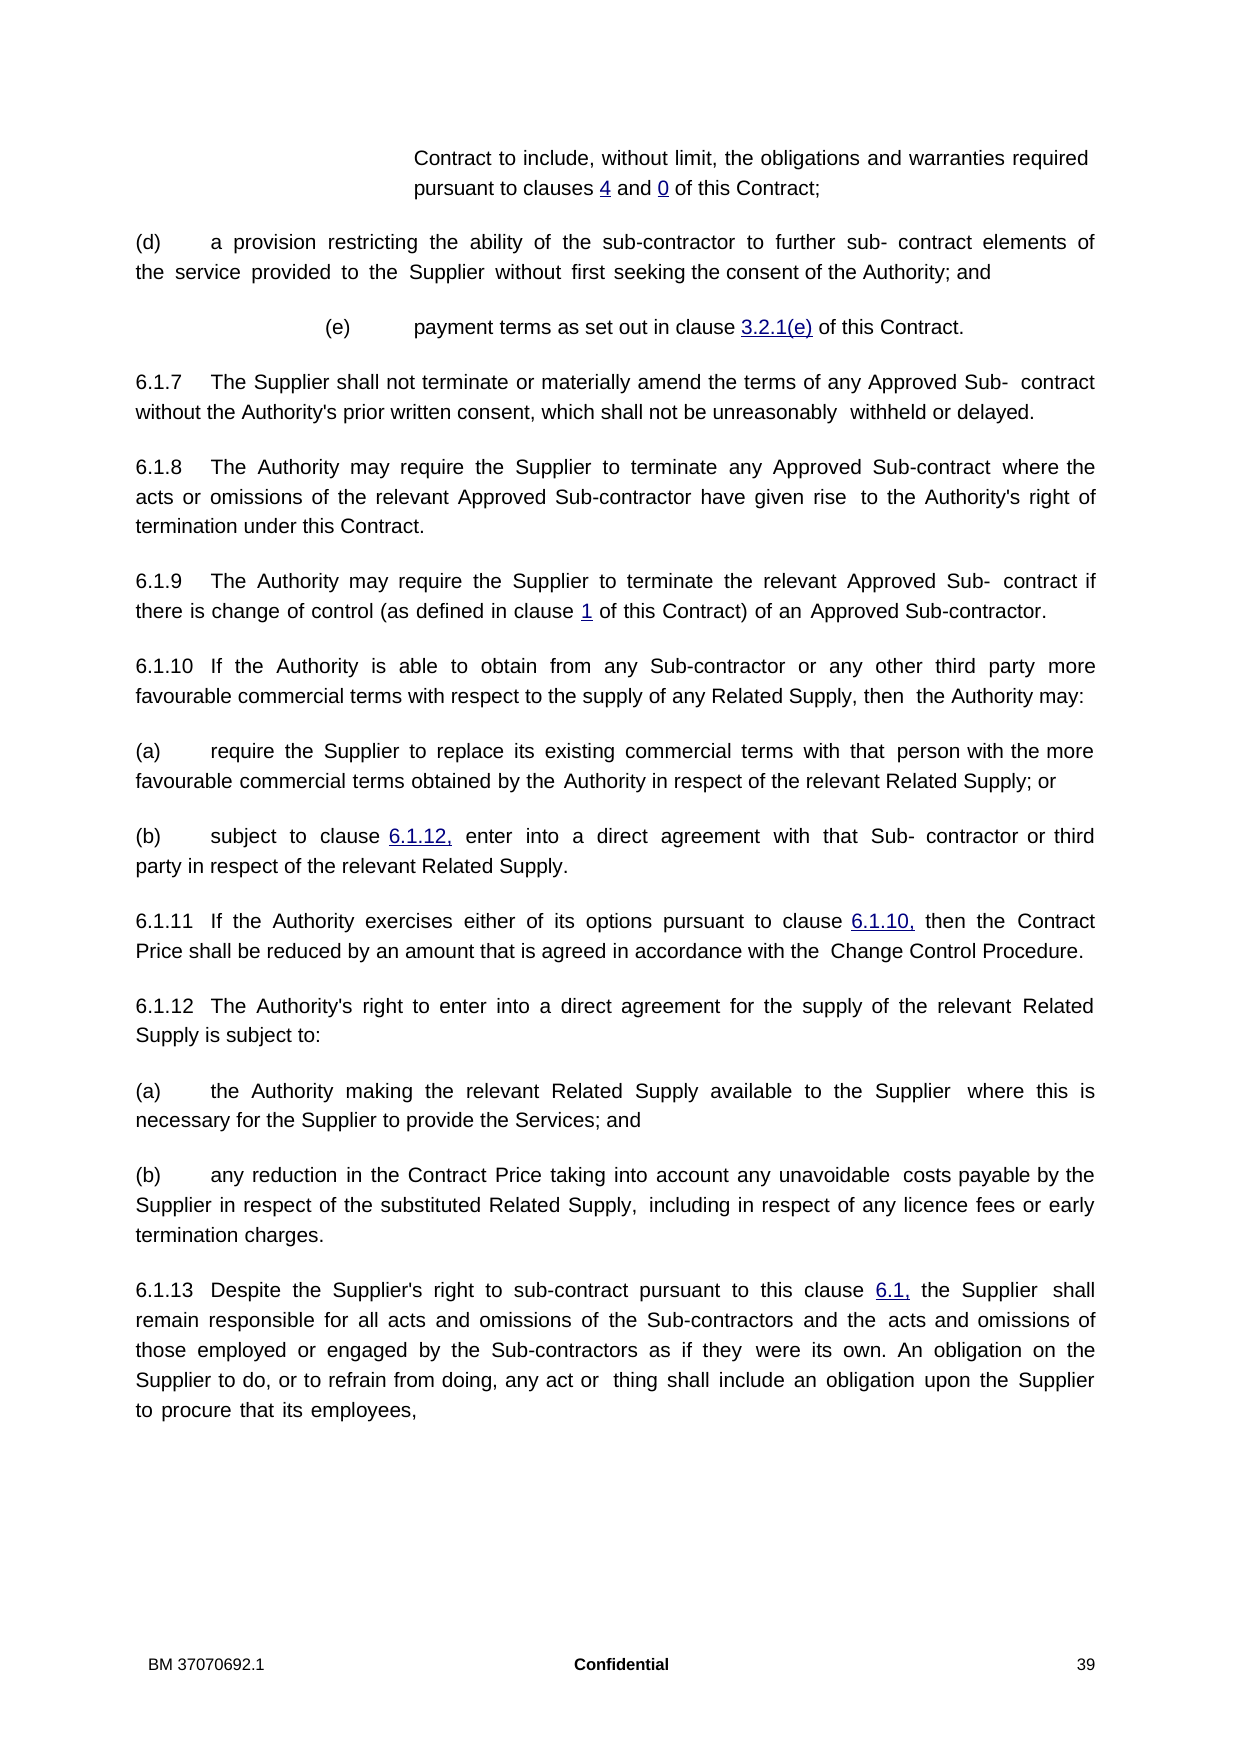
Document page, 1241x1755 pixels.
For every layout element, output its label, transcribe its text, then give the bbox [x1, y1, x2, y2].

list If the Authority is able to obtain from any Sub-contractor or any other third party more favourable commercial terms with respect to the supply of any Related Supply, then the Authority may: [135, 654, 1096, 708]
list If the Authority exercises either of its options pursuant to clause 6.1.10, then the Contract Price shall be reduced by an amount that is agreed in accordance with the Change Control Procedure. [135, 909, 1096, 962]
list Despite the Supplier's right to sub-contract pursuant to this clause 6.1, the Supplier shall remain responsible for all acts and omissions of the Sub-contractors and the acts and omissions of those employed or engaged by the Sub-contractors as if they were its own. An obligation on the Supplier to do, or to refrain from doing, any act or thing shall include an obligation upon the Supplier to procure that its employees, [135, 1278, 1096, 1422]
text Contract to include, without limit, the obligations and warranties required pursuant to clauses 4 and 0 of this Contract; [413, 146, 1094, 199]
list a provision restricting the ability of the sub-contractor to further sub- contract elements of the service provided to the Supplier without first seeking the consent of the Authority; and [135, 230, 1096, 284]
list The Supplier shall not terminate or materially amend the terms of any Approved Sub- contract without the Authority's prior written consent, which shall not be unreasonably withheld or delayed. [135, 370, 1096, 424]
list require the Supplier to replace its existing commercial terms with that person with the more favourable commercial terms obtained by the Authority in respect of the relevant Related Supply; or [135, 739, 1095, 793]
list subject to clause 6.1.12, enter into a direct agreement with that Sub- contractor or third party in respect of the relevant Related Supply. [135, 824, 1096, 878]
list any reduction in the Contract Price taking into account any unavoidable costs payable by the Supplier in respect of the substituted Related Supply, including in respect of any licence fees or early termination charges. [135, 1163, 1095, 1247]
list payment terms as set out in clause 3.2.1(e) of this Contract. [325, 315, 1107, 339]
list the Authority making the relevant Related Supply available to the Supplier where this is necessary for the Supplier to provide the Services; and [135, 1078, 1096, 1132]
list The Authority's right to enter into a direct agreement for the supply of the relevant Related Supply is subject to: [135, 993, 1095, 1047]
list The Authority may require the Supplier to terminate the relevant Approved Sub- contract if there is change of control (as defined in clause 1 of this Contract) of an Approved Sub-contractor. [135, 569, 1096, 623]
list The Authority may require the Supplier to terminate any Approved Sub-contract where the acts or omissions of the relevant Approved Sub-contractor have given rise to the Authority's right of termination under this Contract. [135, 455, 1096, 538]
